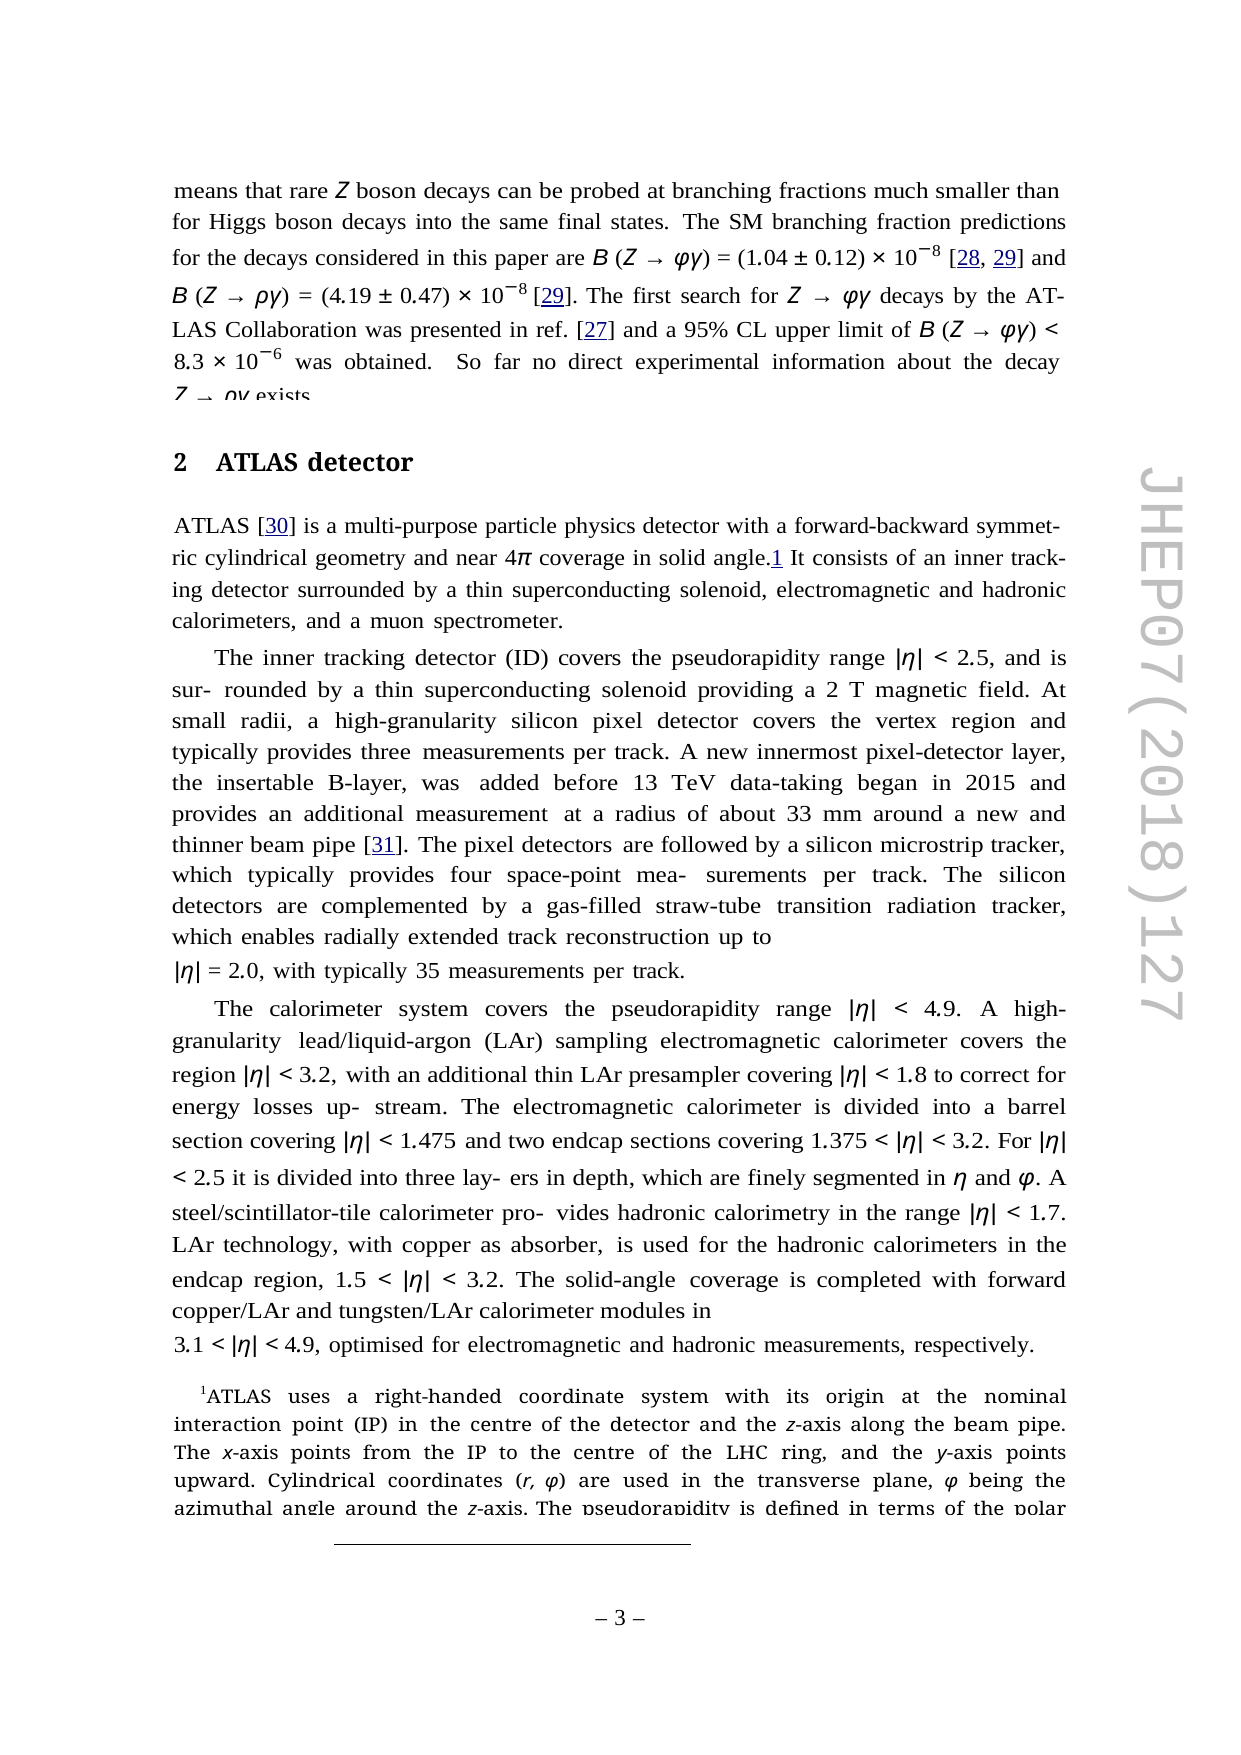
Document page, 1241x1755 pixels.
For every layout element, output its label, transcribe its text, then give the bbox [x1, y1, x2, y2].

text 8.3 × 10−6 was obtained. So far no direct experimental information about the decay [174, 346, 1068, 375]
text 2 [174, 451, 190, 477]
text 3.1 < |η| < 4.9, optimised for electromagnetic and hadronic measurements, respectively. [173, 1328, 1069, 1357]
text The calorimeter system covers the pseudorapidity range |η| < 4.9. A high-granularity lead/liquid-argon (LAr) sampling electromagnetic calorimeter covers the region |η| < 3.2, with an additional thin LAr presampler covering |η| < 1.8 to correct for energy losses up- stream. The electromagnetic calorimeter is divided into a barrel section covering |η| < 1.475 and two endcap sections covering 1.375 < |η| < 3.2. For |η| < 2.5 it is divided into three lay- ers in depth, which are finely segmented in η and φ. A steel/scintillator-tile calorimeter pro- vides hadronic calorimetry in the range |η| < 1.7. LAr technology, with copper as absorber, is used for the hadronic calorimeters in the endcap region, 1.5 < |η| < 3.2. The solid-angle coverage is completed with forward copper/LAr and tungsten/LAr calorimeter modules in [172, 992, 1067, 1324]
text for Higgs boson decays into the same final states. The SM branching fraction predictions for the decays considered in this paper are B (Z → φγ) = (1.04 ± 0.12) × 10−8 [28, 29] and B (Z → ργ) = (4.19 ± 0.47) × 10−8 [29]. The first search for Z → φγ decays by the AT- LAS Collaboration was presented in ref. [27] and a 95% CL upper limit of B (Z → φγ) < [172, 208, 1067, 344]
text Z → ργ exists. [174, 379, 1068, 399]
text 1ATLAS uses a right-handed coordinate system with its origin at the nominal interaction point (IP) in the centre of the detector and the z-axis along the beam pipe. The x-axis points from the IP to the centre of the LHC ring, and the y-axis points upward. Cylindrical coordinates (r, φ) are used in the transverse plane, φ being the azimuthal angle around the z-axis. The pseudorapidity is defined in terms of the polar angle θ as η = − ln tan(θ/2). [174, 1382, 1067, 1515]
text – 3 – [595, 1606, 647, 1630]
text ATLAS [30] is a multi-purpose particle physics detector with a forward-backward symmet- [174, 514, 1069, 538]
text JHEP07(2018)127 [1128, 462, 1195, 1027]
text means that rare Z boson decays can be probed at branching fractions much smaller than [174, 179, 1068, 203]
text |η| = 2.0, with typically 35 measurements per track. [174, 954, 1069, 985]
text ATLAS detector [216, 451, 419, 477]
text ric cylindrical geometry and near 4π coverage in solid angle.1 It consists of an inner track- ing detector surrounded by a thin superconducting solenoid, electromagnetic and hadronic calorimeters, and a muon spectrometer. [172, 540, 1067, 633]
text The inner tracking detector (ID) covers the pseudorapidity range |η| < 2.5, and is sur- rounded by a thin superconducting solenoid providing a 2 T magnetic field. At small radii, a high-granularity silicon pixel detector covers the vertex region and typically provides three measurements per track. A new innermost pixel-detector layer, the insertable B-layer, was added before 13 TeV data-taking began in 2015 and provides an additional measurement at a radius of about 33 mm around a new and thinner beam pipe [31]. The pixel detectors are followed by a silicon microstrip tracker, which typically provides four space-point mea- surements per track. The silicon detectors are complemented by a gas-filled straw-tube transition radiation tracker, which enables radially extended track reconstruction up to [172, 641, 1067, 949]
